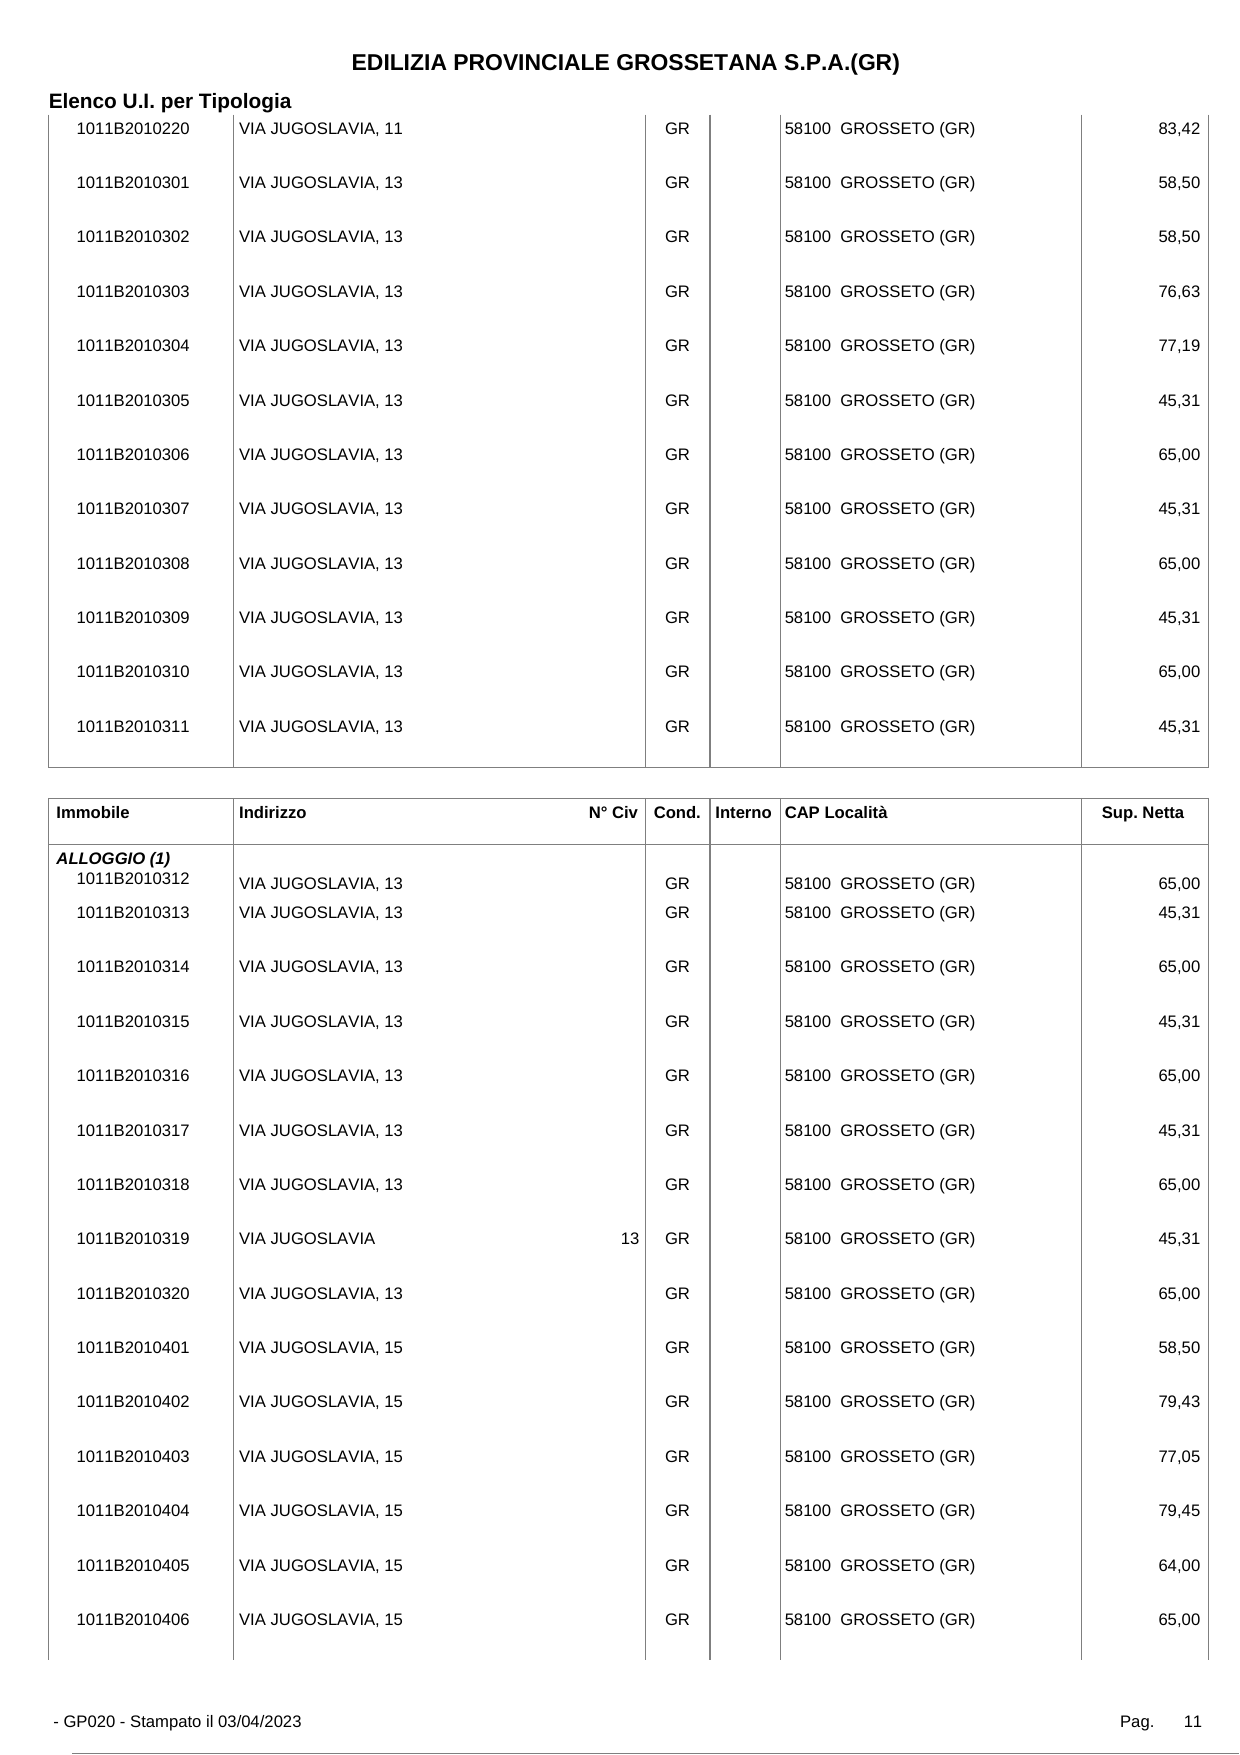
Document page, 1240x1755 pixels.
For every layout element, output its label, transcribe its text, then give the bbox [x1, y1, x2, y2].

table_cell [589, 169, 645, 223]
table_cell [711, 713, 780, 767]
table_cell [711, 1225, 780, 1279]
table_cell 58100 GROSSETO (GR) [781, 1280, 1081, 1334]
table_cell VIA JUGOSLAVIA, 13 [234, 223, 588, 278]
table_cell VIA JUGOSLAVIA, 13 [234, 1171, 588, 1225]
table_cell GR [646, 1008, 709, 1062]
table_cell GR [646, 1062, 709, 1116]
table_cell 1011B2010302 [49, 223, 233, 278]
table_cell 76,63 [1082, 278, 1208, 332]
table_cell 58100 GROSSETO (GR) [781, 1334, 1081, 1388]
table_cell VIA JUGOSLAVIA, 13 [234, 713, 588, 767]
table_cell GR [646, 386, 709, 441]
table_cell GR [646, 1280, 709, 1334]
table_cell VIA JUGOSLAVIA, 13 [234, 899, 588, 953]
table_cell 1011B2010404 [49, 1497, 233, 1551]
table_cell [589, 1008, 645, 1062]
table_cell GR [646, 1225, 709, 1279]
table_cell VIA JUGOSLAVIA, 13 [234, 1008, 588, 1062]
table_cell [589, 550, 645, 604]
table_cell 1011B2010314 [49, 953, 233, 1008]
table_cell [711, 1116, 780, 1171]
table_header CAP Località [781, 799, 1081, 843]
table_header Immobile [49, 799, 233, 843]
table_cell VIA JUGOSLAVIA, 15 [234, 1388, 588, 1443]
table_cell 1011B2010403 [49, 1443, 233, 1497]
table_cell [711, 1606, 780, 1660]
table_cell 79,43 [1082, 1388, 1208, 1443]
table_cell 58100 GROSSETO (GR) [781, 1606, 1081, 1660]
table_cell [711, 1551, 780, 1606]
table_cell 1011B2010304 [49, 332, 233, 386]
table_cell [589, 115, 645, 169]
table_cell VIA JUGOSLAVIA, 15 [234, 1606, 588, 1660]
table_cell GR [646, 1497, 709, 1551]
table_cell [711, 1008, 780, 1062]
table_cell [589, 1280, 645, 1334]
table_cell [711, 169, 780, 223]
table_cell GR [646, 169, 709, 223]
table_cell GR [646, 1171, 709, 1225]
table_cell 1011B2010310 [49, 658, 233, 713]
table_cell VIA JUGOSLAVIA, 13 [234, 658, 588, 713]
table_cell 58100 GROSSETO (GR) [781, 1116, 1081, 1171]
table_cell [589, 1062, 645, 1116]
table_cell [589, 1551, 645, 1606]
table_cell 1011B2010306 [49, 441, 233, 495]
table_cell 77,19 [1082, 332, 1208, 386]
table_cell 1011B2010316 [49, 1062, 233, 1116]
table_cell 65,00 [1082, 845, 1208, 899]
table_cell 58100 GROSSETO (GR) [781, 1551, 1081, 1606]
table_cell 58100 GROSSETO (GR) [781, 1225, 1081, 1279]
table_cell 58100 GROSSETO (GR) [781, 1388, 1081, 1443]
table_cell 1011B2010308 [49, 550, 233, 604]
table_cell 1011B2010303 [49, 278, 233, 332]
table_cell GR [646, 1443, 709, 1497]
table_cell 79,45 [1082, 1497, 1208, 1551]
table_cell 77,05 [1082, 1443, 1208, 1497]
table_cell VIA JUGOSLAVIA, 15 [234, 1443, 588, 1497]
table_cell [711, 1171, 780, 1225]
table_cell 65,00 [1082, 1171, 1208, 1225]
table_cell GR [646, 223, 709, 278]
table_cell [589, 953, 645, 1008]
table_cell 1011B2010307 [49, 495, 233, 549]
table_cell [589, 495, 645, 549]
table_cell [589, 1606, 645, 1660]
table_header Indirizzo [234, 799, 588, 843]
table_cell [589, 1116, 645, 1171]
table_cell 1011B2010305 [49, 386, 233, 441]
table_cell VIA JUGOSLAVIA, 13 [234, 1116, 588, 1171]
table_cell VIA JUGOSLAVIA, 13 [234, 604, 588, 658]
table_cell [711, 278, 780, 332]
table_cell GR [646, 550, 709, 604]
table_cell GR [646, 1116, 709, 1171]
table_cell 58100 GROSSETO (GR) [781, 223, 1081, 278]
table_cell VIA JUGOSLAVIA, 13 [234, 953, 588, 1008]
table_cell 58100 GROSSETO (GR) [781, 495, 1081, 549]
table_cell 58100 GROSSETO (GR) [781, 115, 1081, 169]
table_cell GR [646, 713, 709, 767]
table_cell [589, 604, 645, 658]
table_cell 58100 GROSSETO (GR) [781, 713, 1081, 767]
table_cell 45,31 [1082, 899, 1208, 953]
table_cell 65,00 [1082, 658, 1208, 713]
table_cell 1011B2010405 [49, 1551, 233, 1606]
table_cell 58100 GROSSETO (GR) [781, 1171, 1081, 1225]
table_cell VIA JUGOSLAVIA, 13 [234, 278, 588, 332]
table_cell 45,31 [1082, 1225, 1208, 1279]
table_cell GR [646, 1334, 709, 1388]
table_cell 64,00 [1082, 1551, 1208, 1606]
table_cell GR [646, 1606, 709, 1660]
table_cell [711, 1280, 780, 1334]
table_cell [711, 899, 780, 953]
table_cell 58100 GROSSETO (GR) [781, 1443, 1081, 1497]
table_header Interno [711, 799, 780, 843]
table_cell 1011B2010406 [49, 1606, 233, 1660]
table_cell [711, 1062, 780, 1116]
table_cell 58,50 [1082, 1334, 1208, 1388]
table_cell VIA JUGOSLAVIA, 15 [234, 1497, 588, 1551]
table_cell [589, 441, 645, 495]
table_cell 1011B2010401 [49, 1334, 233, 1388]
table_cell [711, 441, 780, 495]
table_cell [711, 845, 780, 899]
table_cell VIA JUGOSLAVIA, 15 [234, 1334, 588, 1388]
table_cell GR [646, 441, 709, 495]
table_cell GR [646, 115, 709, 169]
table_cell VIA JUGOSLAVIA, 11 [234, 115, 588, 169]
table_cell 58100 GROSSETO (GR) [781, 1062, 1081, 1116]
table_cell 1011B2010317 [49, 1116, 233, 1171]
table_cell GR [646, 1388, 709, 1443]
table_cell 58100 GROSSETO (GR) [781, 278, 1081, 332]
table_cell 58100 GROSSETO (GR) [781, 1008, 1081, 1062]
table_cell GR [646, 278, 709, 332]
table_cell 65,00 [1082, 550, 1208, 604]
table_cell [711, 1443, 780, 1497]
table_cell 1011B2010311 [49, 713, 233, 767]
table_cell GR [646, 1551, 709, 1606]
table_cell VIA JUGOSLAVIA, 13 [234, 495, 588, 549]
table_cell [589, 1171, 645, 1225]
table_cell [589, 1388, 645, 1443]
table_cell 45,31 [1082, 713, 1208, 767]
table_cell [589, 713, 645, 767]
table_cell 58,50 [1082, 223, 1208, 278]
table_cell VIA JUGOSLAVIA, 13 [234, 169, 588, 223]
table_cell 58,50 [1082, 169, 1208, 223]
table_cell 45,31 [1082, 1116, 1208, 1171]
table_cell [589, 899, 645, 953]
table_cell [711, 115, 780, 169]
table_cell 58100 GROSSETO (GR) [781, 658, 1081, 713]
table_cell 65,00 [1082, 1062, 1208, 1116]
table_cell 1011B2010313 [49, 899, 233, 953]
table_cell [589, 386, 645, 441]
table_cell GR [646, 332, 709, 386]
table_cell 45,31 [1082, 495, 1208, 549]
table_cell 65,00 [1082, 441, 1208, 495]
table_cell 45,31 [1082, 386, 1208, 441]
table_cell [589, 278, 645, 332]
table_cell VIA JUGOSLAVIA, 15 [234, 1551, 588, 1606]
table_cell VIA JUGOSLAVIA, 13 [234, 550, 588, 604]
table_cell 1011B2010220 [49, 115, 233, 169]
table_cell VIA JUGOSLAVIA, 13 [234, 845, 588, 899]
table_cell 1011B2010315 [49, 1008, 233, 1062]
table_cell [711, 332, 780, 386]
table_cell [589, 1334, 645, 1388]
table_cell [589, 332, 645, 386]
table_cell 1011B2010301 [49, 169, 233, 223]
table_cell VIA JUGOSLAVIA, 13 [234, 386, 588, 441]
table_cell [589, 223, 645, 278]
table_header Cond. [646, 799, 709, 843]
table_cell 45,31 [1082, 1008, 1208, 1062]
table_cell ALLOGGIO (1) 1011B2010312 [49, 845, 233, 899]
table_cell [711, 550, 780, 604]
table_cell 1011B2010320 [49, 1280, 233, 1334]
table_cell 58100 GROSSETO (GR) [781, 441, 1081, 495]
table_cell 58100 GROSSETO (GR) [781, 169, 1081, 223]
table_cell 1011B2010318 [49, 1171, 233, 1225]
table_cell 58100 GROSSETO (GR) [781, 1497, 1081, 1551]
table_cell 58100 GROSSETO (GR) [781, 953, 1081, 1008]
table_cell 58100 GROSSETO (GR) [781, 899, 1081, 953]
table_cell [711, 658, 780, 713]
table_cell [711, 1497, 780, 1551]
table_cell VIA JUGOSLAVIA, 13 [234, 1062, 588, 1116]
table_cell VIA JUGOSLAVIA, 13 [234, 332, 588, 386]
table_cell [711, 1334, 780, 1388]
table_cell 1011B2010319 [49, 1225, 233, 1279]
table_cell 83,42 [1082, 115, 1208, 169]
table_cell 58100 GROSSETO (GR) [781, 845, 1081, 899]
table_header N° Civ [589, 799, 645, 843]
table_cell GR [646, 953, 709, 1008]
table_cell [711, 223, 780, 278]
table_cell 58100 GROSSETO (GR) [781, 604, 1081, 658]
table_cell [589, 1497, 645, 1551]
table_header Sup. Netta [1082, 799, 1208, 843]
table_cell GR [646, 845, 709, 899]
table_cell 13 [589, 1225, 645, 1279]
table_cell GR [646, 899, 709, 953]
table_cell VIA JUGOSLAVIA, 13 [234, 441, 588, 495]
table_cell 58100 GROSSETO (GR) [781, 332, 1081, 386]
table_cell [589, 845, 645, 899]
table_cell 65,00 [1082, 953, 1208, 1008]
table_cell 1011B2010402 [49, 1388, 233, 1443]
table_cell 58100 GROSSETO (GR) [781, 550, 1081, 604]
table_cell VIA JUGOSLAVIA [234, 1225, 588, 1279]
table_cell GR [646, 495, 709, 549]
table_cell [589, 1443, 645, 1497]
table_cell GR [646, 658, 709, 713]
table_cell [711, 495, 780, 549]
table_cell 45,31 [1082, 604, 1208, 658]
table_cell [711, 953, 780, 1008]
table_cell 65,00 [1082, 1606, 1208, 1660]
table_cell GR [646, 604, 709, 658]
table_cell [711, 604, 780, 658]
table_cell 58100 GROSSETO (GR) [781, 386, 1081, 441]
table_cell 65,00 [1082, 1280, 1208, 1334]
table_cell 1011B2010309 [49, 604, 233, 658]
table_cell [711, 386, 780, 441]
table_cell [589, 658, 645, 713]
table_cell VIA JUGOSLAVIA, 13 [234, 1280, 588, 1334]
table_cell [711, 1388, 780, 1443]
